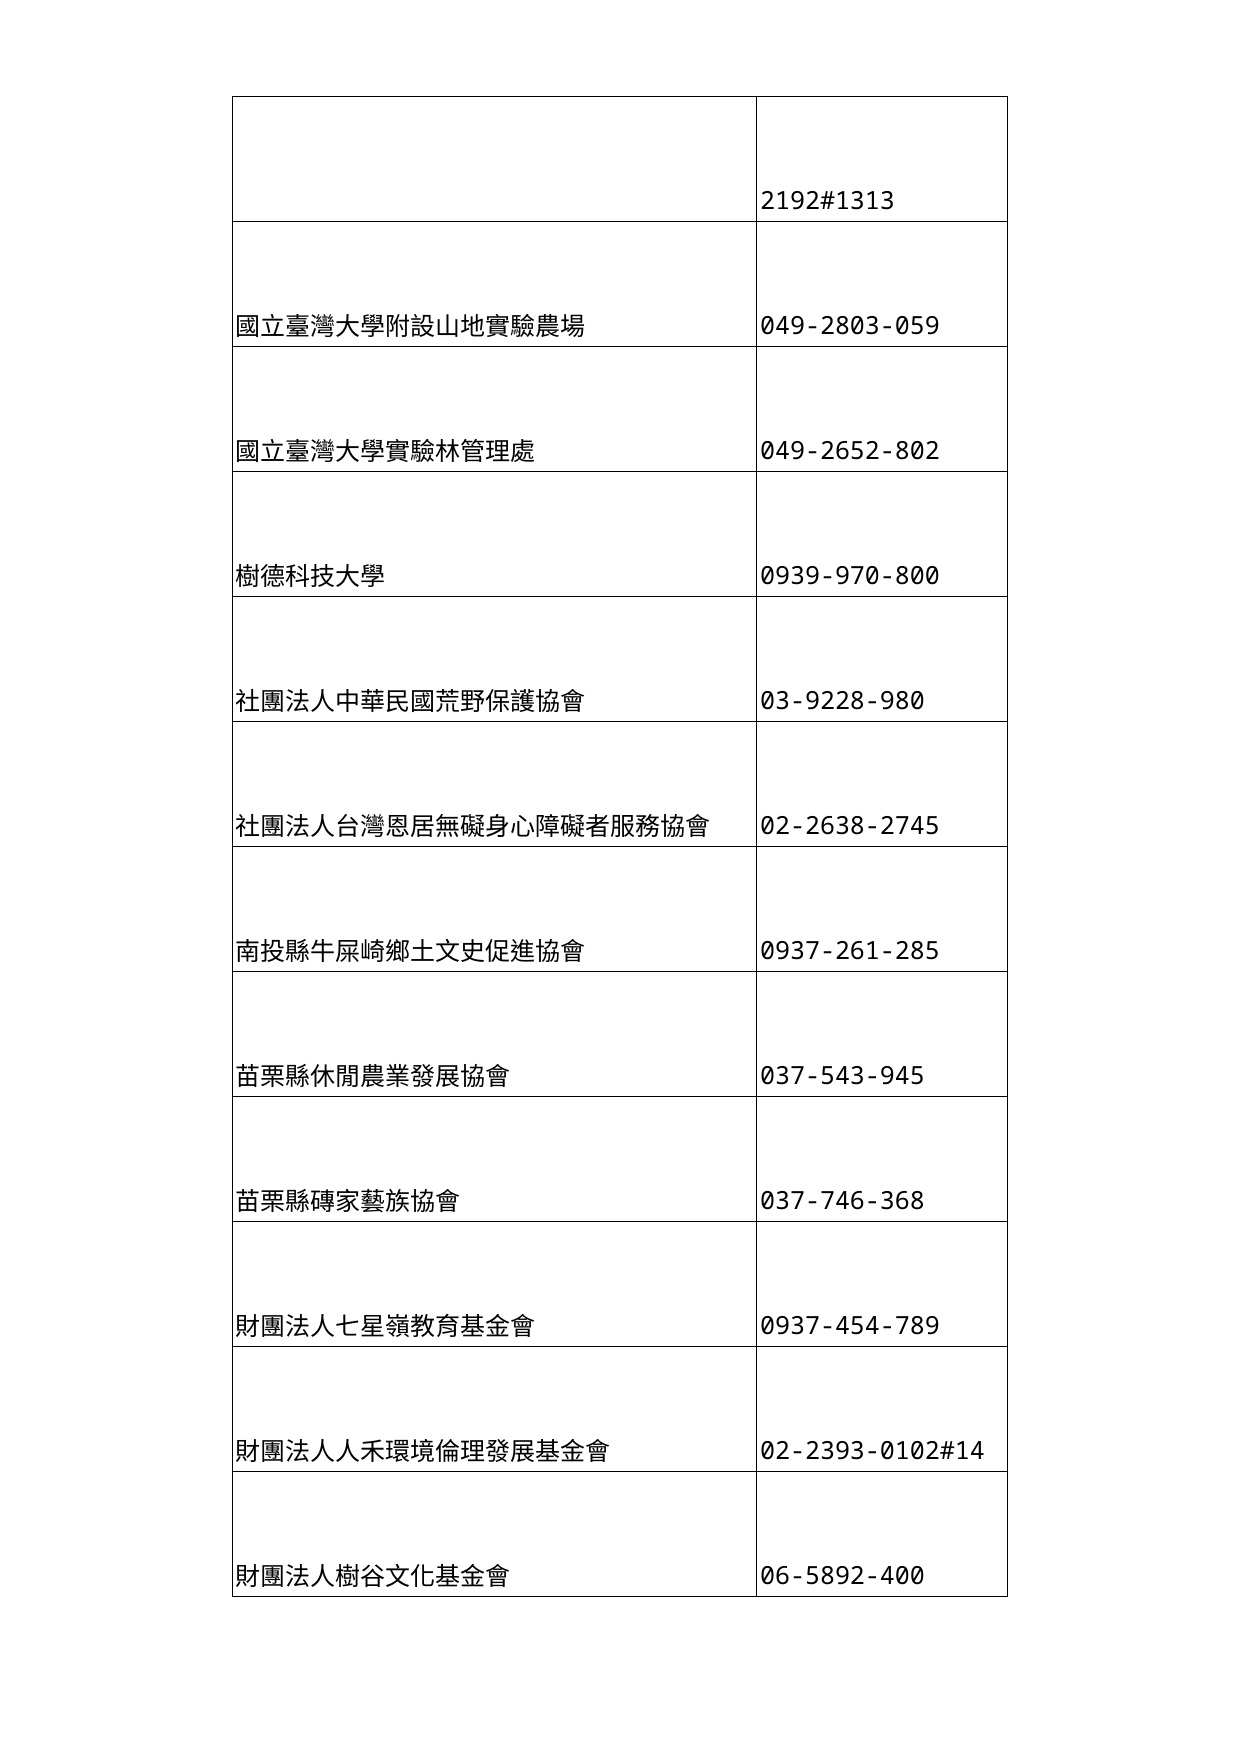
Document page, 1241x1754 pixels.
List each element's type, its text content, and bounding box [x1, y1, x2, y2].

table_cell 06-5892-400 [757, 1472, 1007, 1596]
table_cell [233, 97, 756, 221]
table_cell 0937-454-789 [757, 1222, 1007, 1346]
table_cell 國立臺灣大學實驗林管理處 [233, 347, 756, 471]
table_cell 社團法人台灣恩居無礙身心障礙者服務協會 [233, 722, 756, 846]
table_cell 049-2803-059 [757, 222, 1007, 346]
table_cell 0937-261-285 [757, 847, 1007, 971]
table_cell 苗栗縣磚家藝族協會 [233, 1097, 756, 1221]
table_cell 國立臺灣大學附設山地實驗農場 [233, 222, 756, 346]
table_cell 037-543-945 [757, 972, 1007, 1096]
table_cell 2192#1313 [757, 97, 1007, 221]
table_cell 02-2638-2745 [757, 722, 1007, 846]
table_cell 049-2652-802 [757, 347, 1007, 471]
table_cell 苗栗縣休閒農業發展協會 [233, 972, 756, 1096]
table_cell 社團法人中華民國荒野保護協會 [233, 597, 756, 721]
table_cell 03-9228-980 [757, 597, 1007, 721]
table_cell 南投縣牛屎崎鄉土文史促進協會 [233, 847, 756, 971]
table_cell 財團法人樹谷文化基金會 [233, 1472, 756, 1596]
table_cell 樹德科技大學 [233, 472, 756, 596]
table_cell 財團法人人禾環境倫理發展基金會 [233, 1347, 756, 1471]
table_cell 02-2393-0102#14 [757, 1347, 1007, 1471]
table_cell 037-746-368 [757, 1097, 1007, 1221]
table_cell 財團法人七星嶺教育基金會 [233, 1222, 756, 1346]
table_cell 0939-970-800 [757, 472, 1007, 596]
